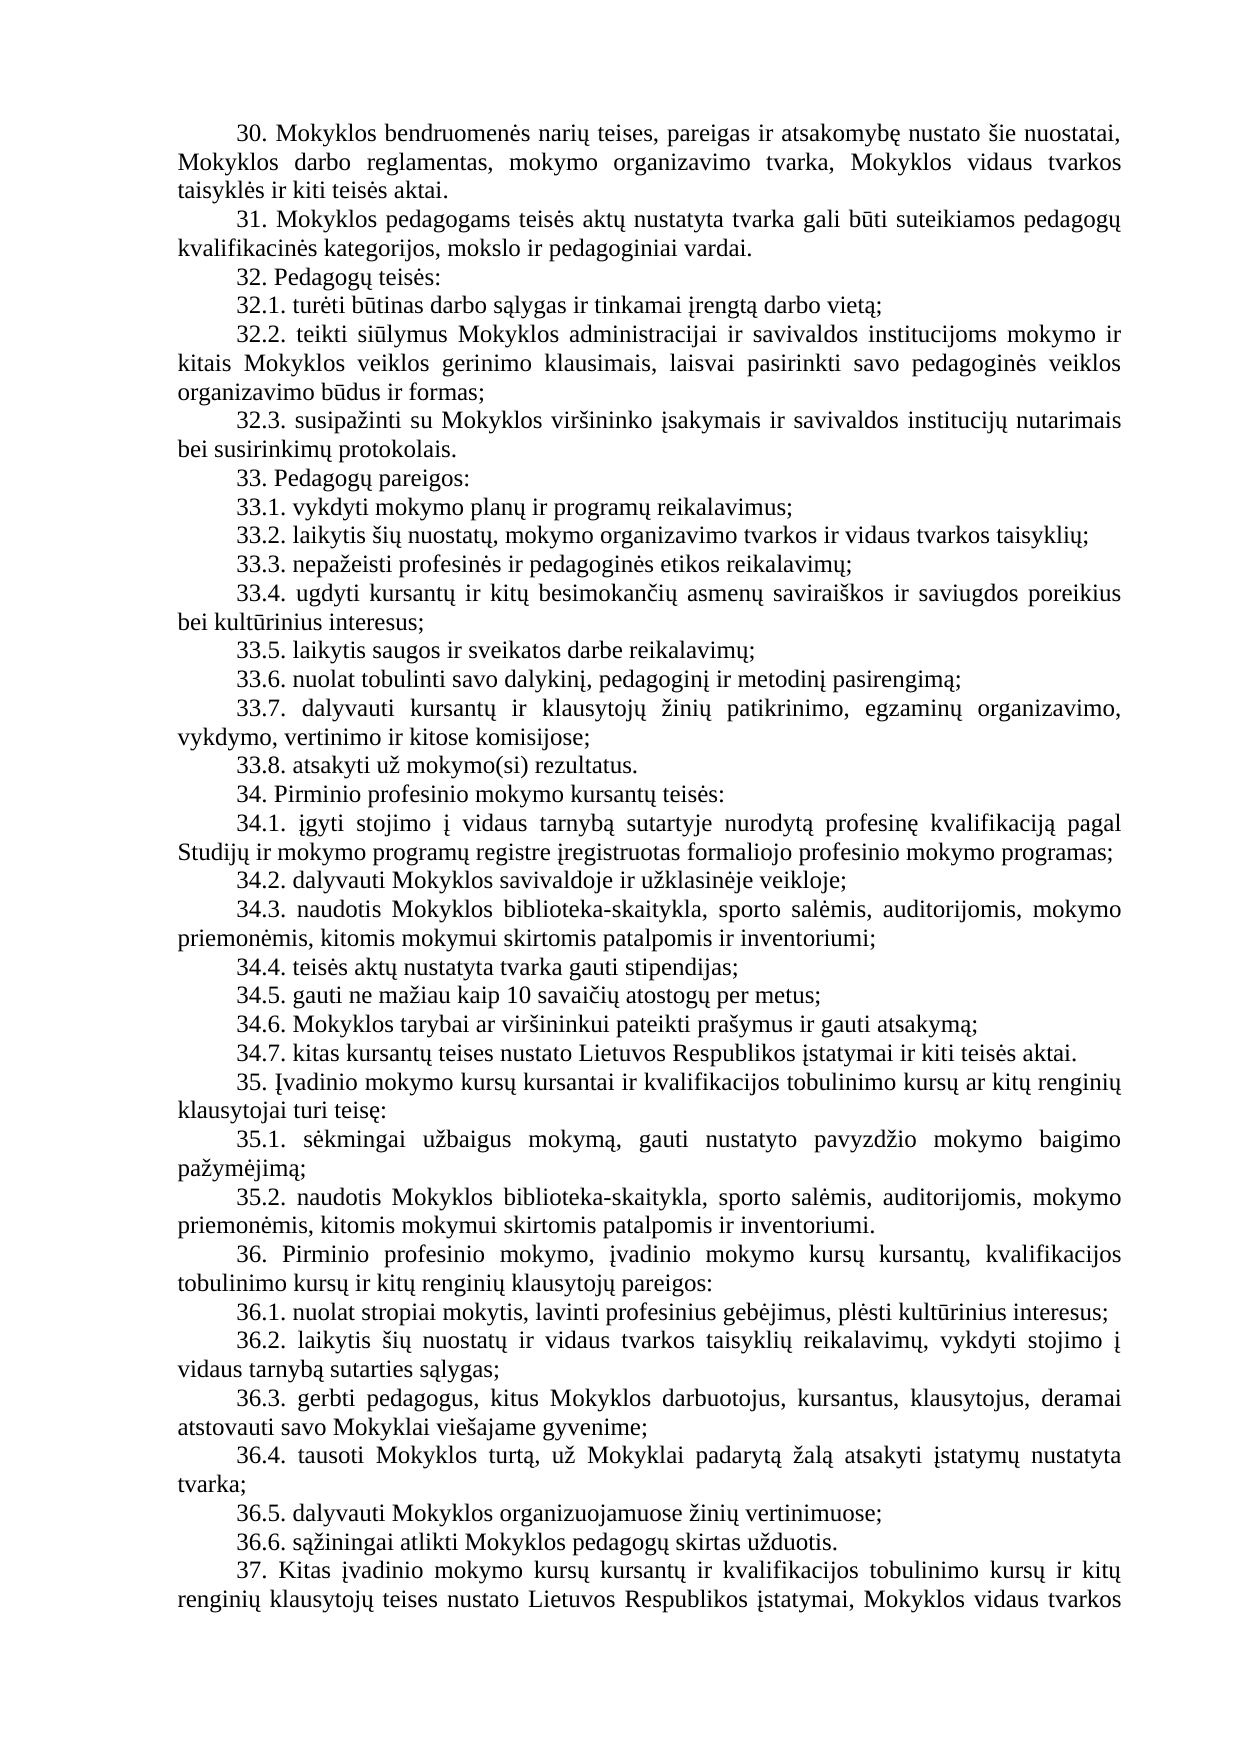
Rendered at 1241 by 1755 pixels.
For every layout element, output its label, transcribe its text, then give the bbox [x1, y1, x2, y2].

text 37. Kitas įvadinio mokymo kursų kursantų ir kvalifikacijos tobulinimo kursų ir kitų renginių klausytojų teises nustato Lietuvos Respublikos įstatymai, Mokyklos vidaus tvarkos [177, 1556, 1122, 1613]
text 34.2. dalyvauti Mokyklos savivaldoje ir užklasinėje veikloje; [177, 866, 1122, 894]
text 35.2. naudotis Mokyklos biblioteka-skaitykla, sporto salėmis, auditorijomis, mokymo priemonėmis, kitomis mokymui skirtomis patalpomis ir inventoriumi. [177, 1182, 1122, 1239]
text 36.1. nuolat stropiai mokytis, lavinti profesinius gebėjimus, plėsti kultūrinius interesus; [177, 1297, 1122, 1326]
text 32.2. teikti siūlymus Mokyklos administracijai ir savivaldos institucijoms mokymo ir kitais Mokyklos veiklos gerinimo klausimais, laisvai pasirinkti savo pedagoginės veiklos organizavimo būdus ir formas; [177, 319, 1122, 406]
text 35.1. sėkmingai užbaigus mokymą, gauti nustatyto pavyzdžio mokymo baigimo pažymėjimą; [177, 1124, 1122, 1182]
text 34.1. įgyti stojimo į vidaus tarnybą sutartyje nurodytą profesinę kvalifikaciją pagal Studijų ir mokymo programų registre įregistruotas formaliojo profesinio mokymo programas; [177, 808, 1122, 866]
text 34. Pirminio profesinio mokymo kursantų teisės: [177, 779, 1122, 808]
text 32.3. susipažinti su Mokyklos viršininko įsakymais ir savivaldos institucijų nutarimais bei susirinkimų protokolais. [177, 406, 1122, 463]
text 33.7. dalyvauti kursantų ir klausytojų žinių patikrinimo, egzaminų organizavimo, vykdymo, vertinimo ir kitose komisijose; [177, 693, 1122, 751]
text 32. Pedagogų teisės: [177, 262, 1122, 291]
text 30. Mokyklos bendruomenės narių teises, pareigas ir atsakomybę nustato šie nuostatai, Mokyklos darbo reglamentas, mokymo organizavimo tvarka, Mokyklos vidaus tvarkos taisyklės ir kiti teisės aktai. [177, 118, 1122, 204]
text 33.2. laikytis šių nuostatų, mokymo organizavimo tvarkos ir vidaus tvarkos taisyklių; [177, 521, 1122, 549]
text 34.7. kitas kursantų teises nustato Lietuvos Respublikos įstatymai ir kiti teisės aktai. [177, 1038, 1122, 1067]
text 36.4. tausoti Mokyklos turtą, už Mokyklai padarytą žalą atsakyti įstatymų nustatyta tvarka; [177, 1441, 1122, 1498]
text 36. Pirminio profesinio mokymo, įvadinio mokymo kursų kursantų, kvalifikacijos tobulinimo kursų ir kitų renginių klausytojų pareigos: [177, 1239, 1122, 1297]
text 33.3. nepažeisti profesinės ir pedagoginės etikos reikalavimų; [177, 549, 1122, 578]
text 31. Mokyklos pedagogams teisės aktų nustatyta tvarka gali būti suteikiamos pedagogų kvalifikacinės kategorijos, mokslo ir pedagoginiai vardai. [177, 204, 1122, 262]
text 34.3. naudotis Mokyklos biblioteka-skaitykla, sporto salėmis, auditorijomis, mokymo priemonėmis, kitomis mokymui skirtomis patalpomis ir inventoriumi; [177, 894, 1122, 952]
text 35. Įvadinio mokymo kursų kursantai ir kvalifikacijos tobulinimo kursų ar kitų renginių klausytojai turi teisę: [177, 1067, 1122, 1124]
text 33. Pedagogų pareigos: [177, 463, 1122, 492]
text 32.1. turėti būtinas darbo sąlygas ir tinkamai įrengtą darbo vietą; [177, 291, 1122, 319]
text 34.4. teisės aktų nustatyta tvarka gauti stipendijas; [177, 952, 1122, 981]
text 33.8. atsakyti už mokymo(si) rezultatus. [177, 751, 1122, 779]
text 36.6. sąžiningai atlikti Mokyklos pedagogų skirtas užduotis. [177, 1527, 1122, 1556]
text 34.6. Mokyklos tarybai ar viršininkui pateikti prašymus ir gauti atsakymą; [177, 1009, 1122, 1038]
text 36.3. gerbti pedagogus, kitus Mokyklos darbuotojus, kursantus, klausytojus, deramai atstovauti savo Mokyklai viešajame gyvenime; [177, 1383, 1122, 1441]
text 36.5. dalyvauti Mokyklos organizuojamuose žinių vertinimuose; [177, 1498, 1122, 1527]
text 33.4. ugdyti kursantų ir kitų besimokančių asmenų saviraiškos ir saviugdos poreikius bei kultūrinius interesus; [177, 578, 1122, 636]
text 33.5. laikytis saugos ir sveikatos darbe reikalavimų; [177, 636, 1122, 664]
text 36.2. laikytis šių nuostatų ir vidaus tvarkos taisyklių reikalavimų, vykdyti stojimo į vidaus tarnybą sutarties sąlygas; [177, 1326, 1122, 1383]
text 33.6. nuolat tobulinti savo dalykinį, pedagoginį ir metodinį pasirengimą; [177, 664, 1122, 693]
text 34.5. gauti ne mažiau kaip 10 savaičių atostogų per metus; [177, 981, 1122, 1009]
text 33.1. vykdyti mokymo planų ir programų reikalavimus; [177, 492, 1122, 521]
